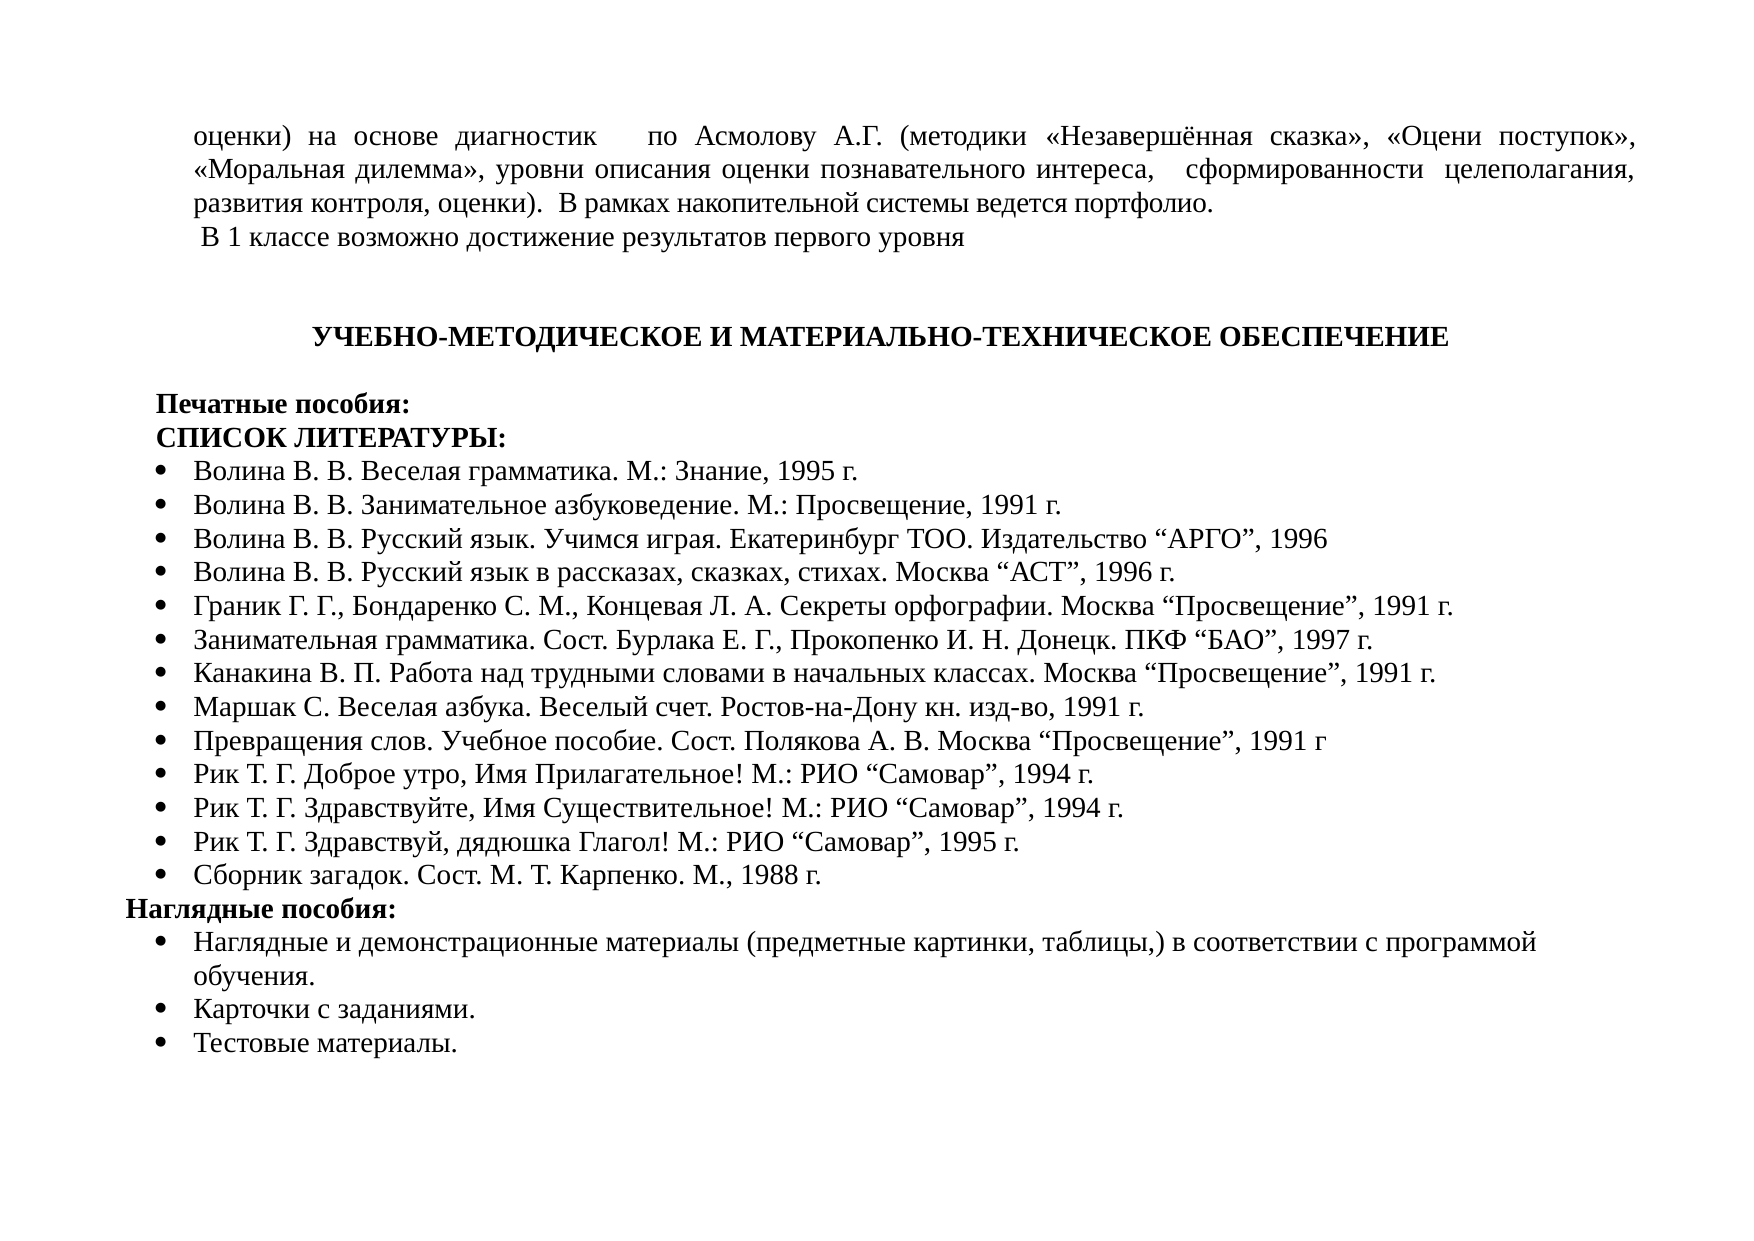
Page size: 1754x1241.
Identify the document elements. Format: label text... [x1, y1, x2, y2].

list Рик Т. Г. Здравствуйте, Имя Существительное! М.: РИО “Самовар”, 1994 г. [156, 790, 1636, 824]
list Граник Г. Г., Бондаренко С. М., Концевая Л. А. Секреты орфографии. Москва “Просвещение”, 1991 г. [156, 588, 1636, 622]
text УЧЕБНО-МЕТОДИЧЕСКОЕ И МАТЕРИАЛЬНО-ТЕХНИЧЕСКОЕ ОБЕСПЕЧЕНИЕ [118, 319, 1636, 353]
list Волина В. В. Русский язык. Учимся играя. Екатеринбург ТОО. Издательство “АРГО”, 1996 [156, 521, 1636, 554]
list Превращения слов. Учебное пособие. Сост. Полякова А. В. Москва “Просвещение”, 1991 г [156, 723, 1636, 756]
list Занимательная грамматика. Сост. Бурлака Е. Г., Прокопенко И. Н. Донецк. ПКФ “БАО”, 1997 г. [156, 622, 1636, 655]
list оценки) на основе диагностик по Асмолову А.Г. (методики «Незавершённая сказка», «Оцени поступок», «Моральная дилемма», уровни описания оценки познавательного интереса, сформированности целеполагания, развития контроля, оценки). В рамках накопительной системы ведется портфолио. [156, 118, 1636, 219]
list Волина В. В. Занимательное азбуковедение. М.: Просвещение, 1991 г. [156, 487, 1636, 521]
list Карточки с заданиями. [156, 992, 1636, 1025]
text Наглядные пособия: [118, 891, 1636, 924]
list Рик Т. Г. Доброе утро, Имя Прилагательное! М.: РИО “Самовар”, 1994 г. [156, 756, 1636, 790]
list Канакина В. П. Работа над трудными словами в начальных классах. Москва “Просвещение”, 1991 г. [156, 655, 1636, 689]
list Маршак С. Веселая азбука. Веселый счет. Ростов-на-Дону кн. изд-во, 1991 г. [156, 689, 1636, 723]
list Тестовые материалы. [156, 1025, 1636, 1059]
text Печатные пособия: [118, 386, 1636, 420]
list Наглядные и демонстрационные материалы (предметные картинки, таблицы,) в соответствии с программой обучения. [156, 924, 1636, 992]
list Волина В. В. Русский язык в рассказах, сказках, стихах. Москва “АСТ”, 1996 г. [156, 554, 1636, 588]
text СПИСОК ЛИТЕРАТУРЫ: [156, 420, 1636, 453]
text В 1 классе возможно достижение результатов первого уровня [193, 219, 1636, 252]
list Волина В. В. Веселая грамматика. М.: Знание, 1995 г. [156, 453, 1636, 487]
list Сборник загадок. Сост. М. Т. Карпенко. М., 1988 г. [156, 857, 1636, 891]
list Рик Т. Г. Здравствуй, дядюшка Глагол! М.: РИО “Самовар”, 1995 г. [156, 824, 1636, 857]
